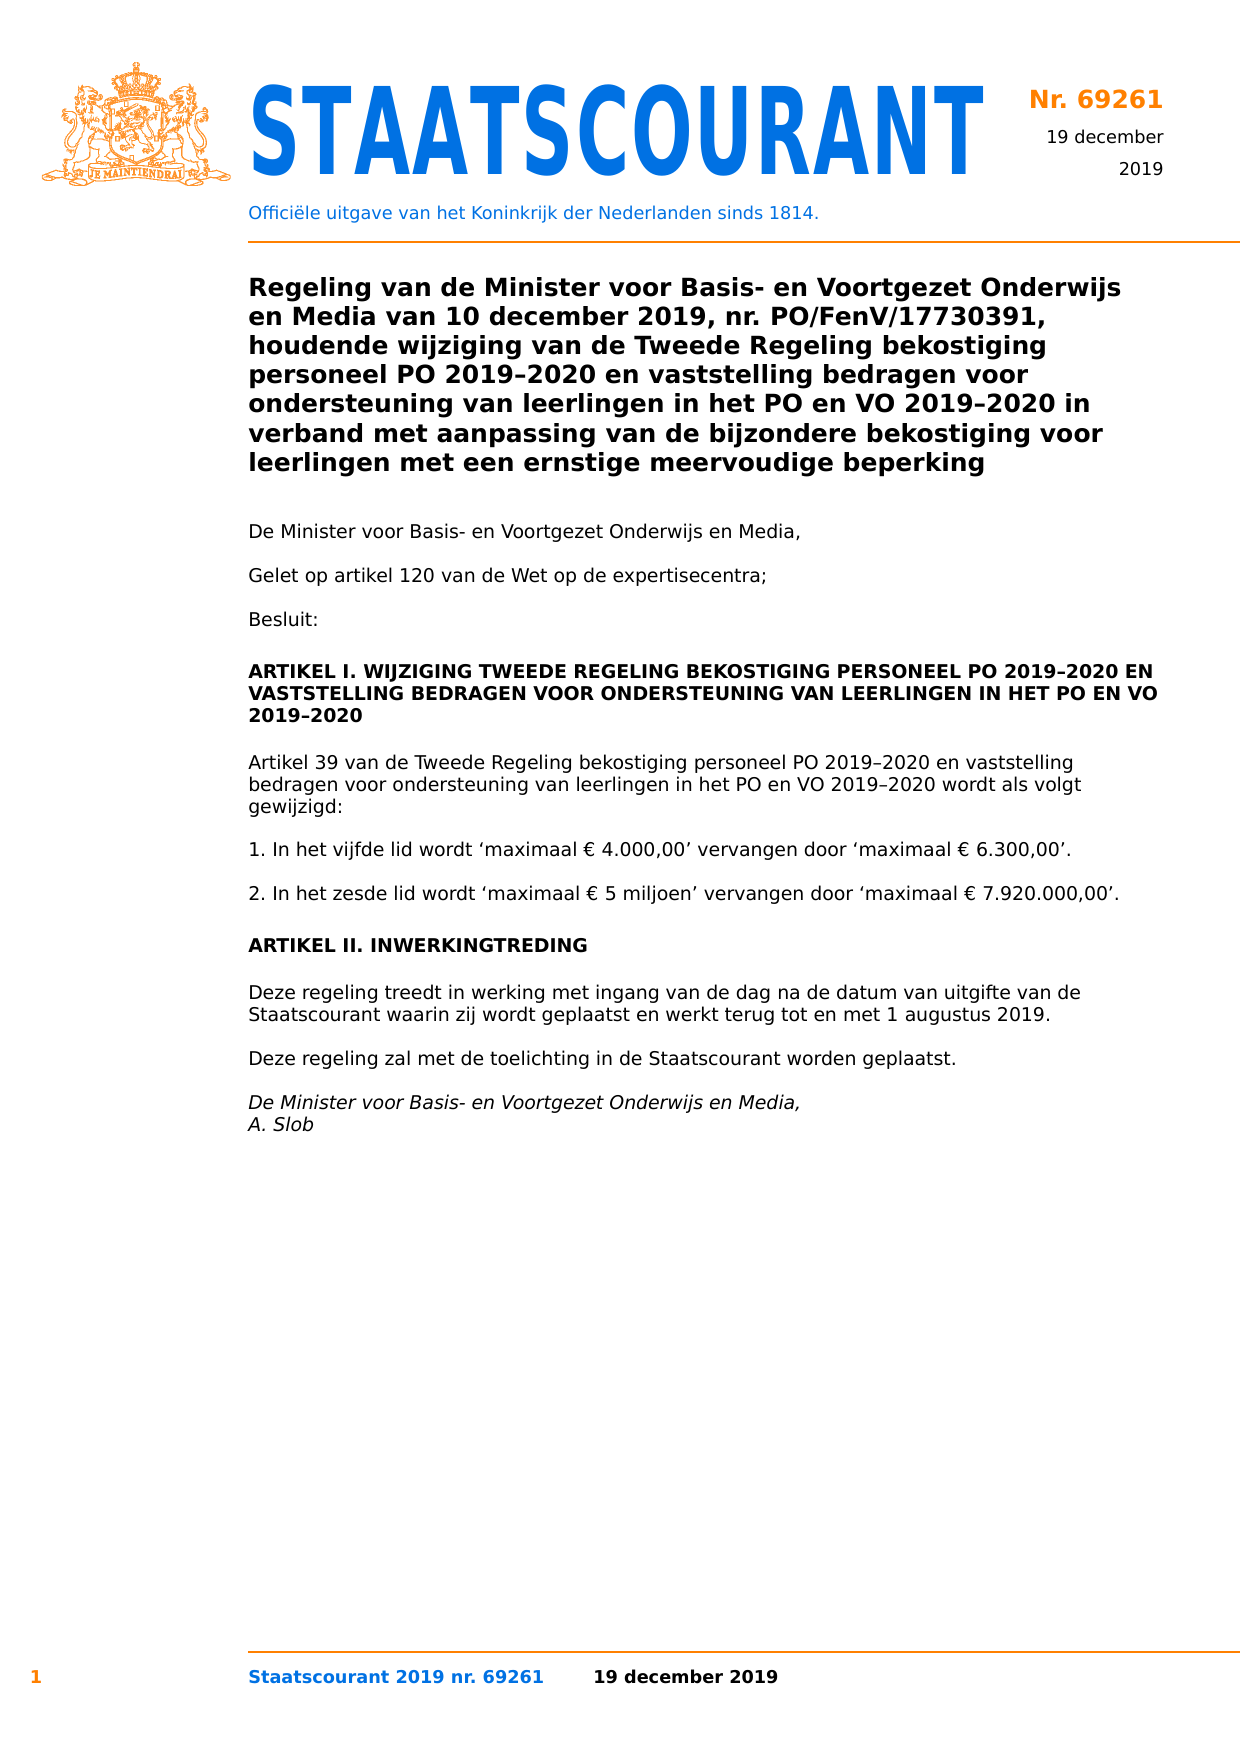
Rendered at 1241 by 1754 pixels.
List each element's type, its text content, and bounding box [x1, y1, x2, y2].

text 1. In het vijfde lid wordt ‘maximaal € 4.000,00’ vervangen door ‘maximaal € 6.300,00’. [248, 839, 1163, 861]
table_cell 2019 [998, 153, 1240, 203]
text De Minister voor Basis- en Voortgezet Onderwijs en Media, A. Slob [248, 1092, 1163, 1136]
subtitle ARTIKEL II. INWERKINGTREDING [248, 935, 1163, 957]
table_cell 19 december [998, 121, 1240, 153]
picture [41, 62, 231, 186]
text Artikel 39 van de Tweede Regeling bekostiging personeel PO 2019–2020 en vaststelling bedragen voor ondersteuning van leerlingen in het PO en VO 2019–2020 wordt als volgt gewijzigd: [248, 752, 1163, 817]
text 2. In het zesde lid wordt ‘maximaal € 5 miljoen’ vervangen door ‘maximaal € 7.920.000,00’. [248, 883, 1163, 905]
text De Minister voor Basis- en Voortgezet Onderwijs en Media, [248, 521, 1163, 543]
table_header Nr. 69261 [998, 62, 1240, 121]
subtitle Regeling van de Minister voor Basis- en Voortgezet Onderwijs en Media van 10 december 2019, nr. PO/FenV/17730391, houdende wijziging van de Tweede Regeling bekostiging personeel PO 2019–2020 en vaststelling bedragen voor ondersteuning van leerlingen in het PO en VO 2019–2020 in verband met aanpassing van de bijzondere bekostiging voor leerlingen met een ernstige meervoudige beperking [248, 273, 1163, 477]
text Deze regeling zal met de toelichting in de Staatscourant worden geplaatst. [248, 1048, 1163, 1070]
text Deze regeling treedt in werking met ingang van de dag na de datum van uitgifte van de Staatscourant waarin zij wordt geplaatst en werkt terug tot en met 1 augustus 2019. [248, 982, 1163, 1026]
table_cell Officiële uitgave van het Koninkrijk der Nederlanden sinds 1814. [248, 203, 1240, 241]
subtitle ARTIKEL I. WIJZIGING TWEEDE REGELING BEKOSTIGING PERSONEEL PO 2019–2020 EN VASTSTELLING BEDRAGEN VOOR ONDERSTEUNING VAN LEERLINGEN IN HET PO EN VO 2019–2020 [248, 661, 1163, 727]
table_header STAATSCOURANT [248, 62, 998, 203]
table_header [25, 62, 248, 241]
text Gelet op artikel 120 van de Wet op de expertisecentra; [248, 565, 1163, 587]
text Besluit: [248, 609, 1163, 631]
